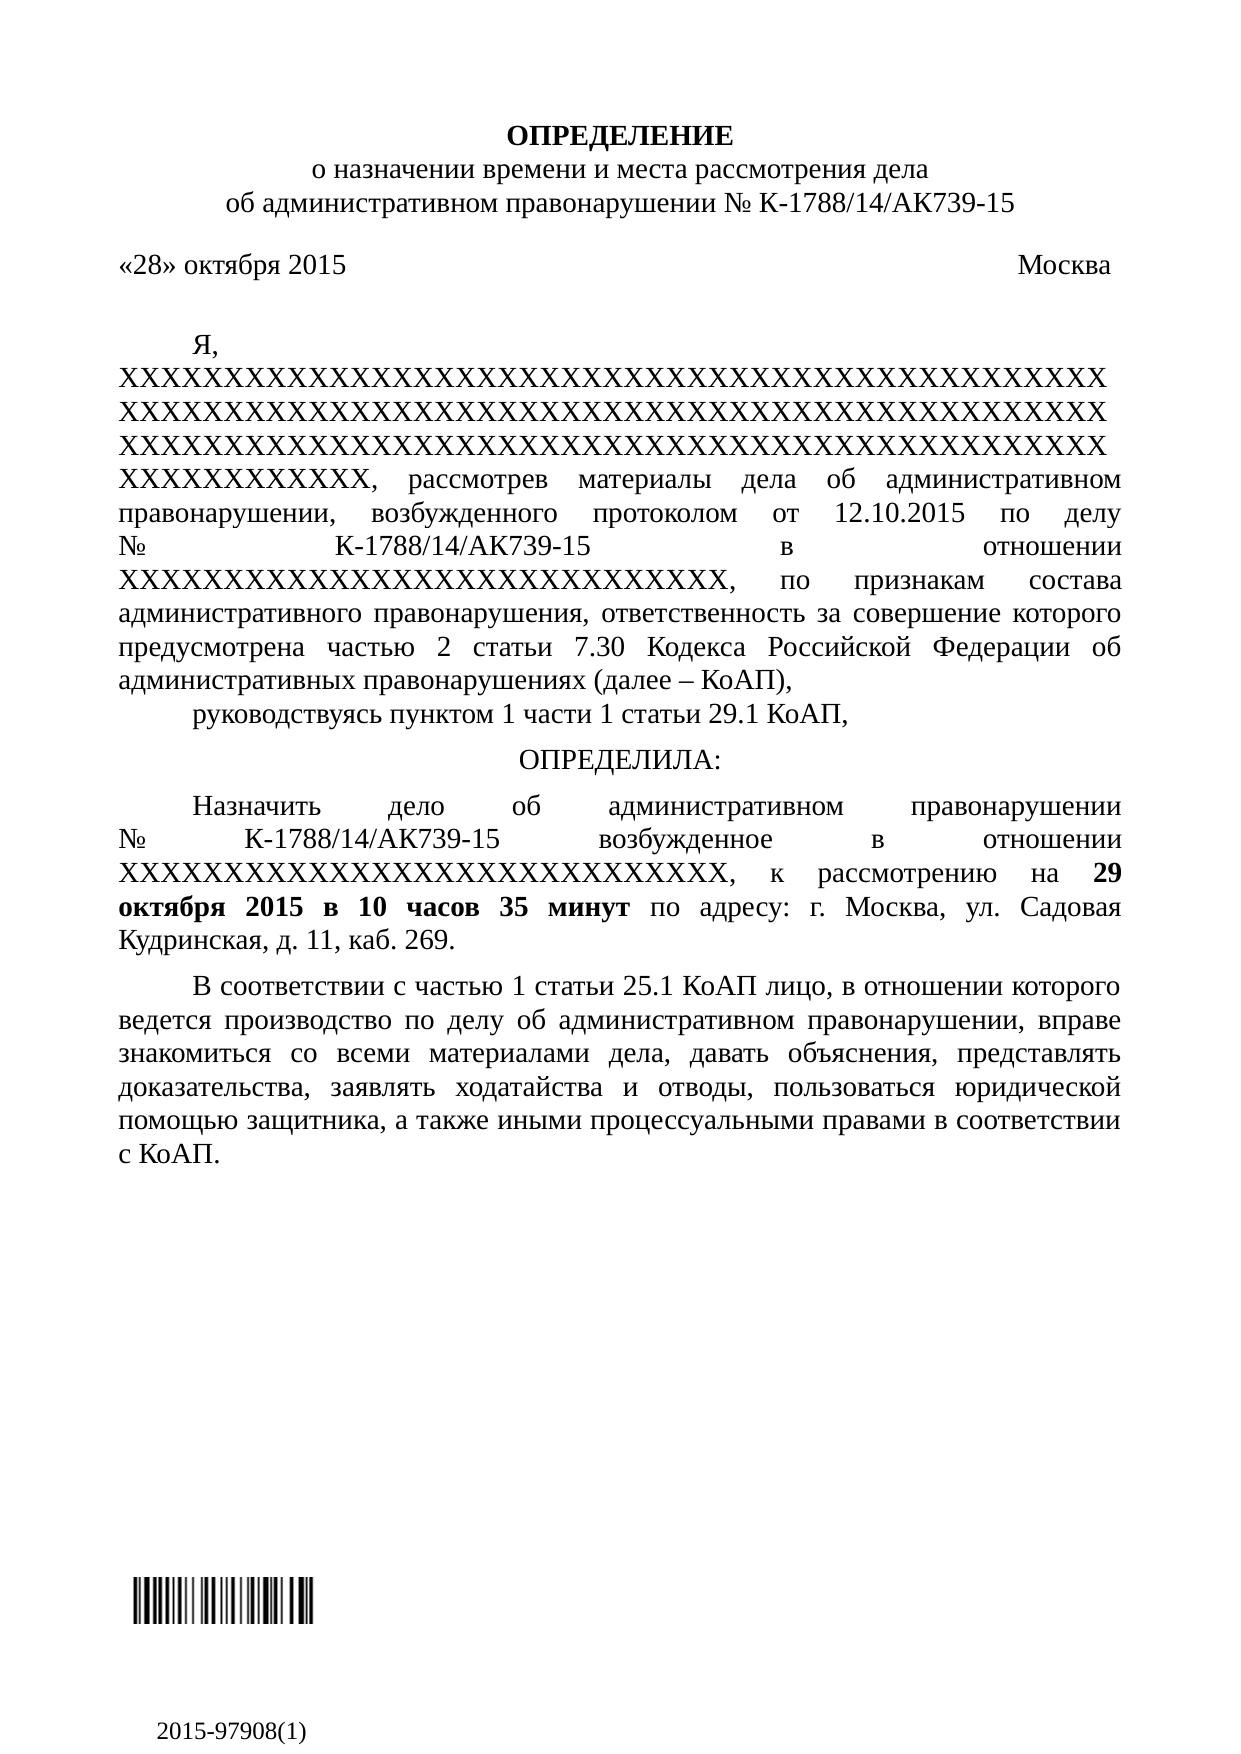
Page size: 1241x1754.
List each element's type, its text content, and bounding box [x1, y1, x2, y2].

picture [118, 1577, 331, 1624]
text об административном правонарушении № К-1788/14/АК739-15 [118, 185, 1122, 219]
text В соответствии с частью 1 статьи 25.1 КоАП лицо, в отношении которого ведется производство по делу об административном правонарушении, вправе знакомиться со всеми материалами дела, давать объяснения, представлять доказательства, заявлять ходатайства и отводы, пользоваться юридической помощью защитника, а также иными процессуальными правами в соответствии с КоАП. [118, 968, 1122, 1169]
text Назначить дело об административном правонарушении № К-1788/14/АК739-15 возбужденное в отношении XXXXXXXXXXXXXXXXXXXXXXXXXXXXX, к рассмотрению на 29 октября 2015 в 10 часов 35 минут по адресу: г. Москва, ул. Садовая Кудринская, д. 11, каб. 269. [118, 788, 1122, 956]
text ОПРЕДЕЛИЛА: [118, 742, 1122, 776]
text Я, XXXXXXXXXXXXXXXXXXXXXXXXXXXXXXXXXXXXXXXXXXXXXXXXXXXXXXXXXXXXXXXXXXXXXXXXXXXXXXXXXXXXXXXXXXXXXXXXXXXXXXXXXXXXXXXXXXXXXXXXXXXXXXXXXXXXXXXXXXXXXXXXXXXXXXXXX, рассмотрев материалы дела об административном правонарушении, возбужденного протоколом от 12.10.2015 по делу № К-1788/14/АК739-15 в отношении XXXXXXXXXXXXXXXXXXXXXXXXXXXXX, по признакам состава административного правонарушения, ответственность за совершение которого предусмотрена частью 2 статьи 7.30 Кодекса Российской Федерации об административных правонарушениях (далее – КоАП), [118, 327, 1122, 696]
subtitle ОПРЕДЕЛЕНИЕ [118, 118, 1122, 152]
text о назначении времени и места рассмотрения дела [118, 152, 1122, 185]
text руководствуясь пунктом 1 части 1 статьи 29.1 КоАП, [118, 696, 1122, 729]
text «28» октября 2015 Москва [118, 247, 1122, 281]
